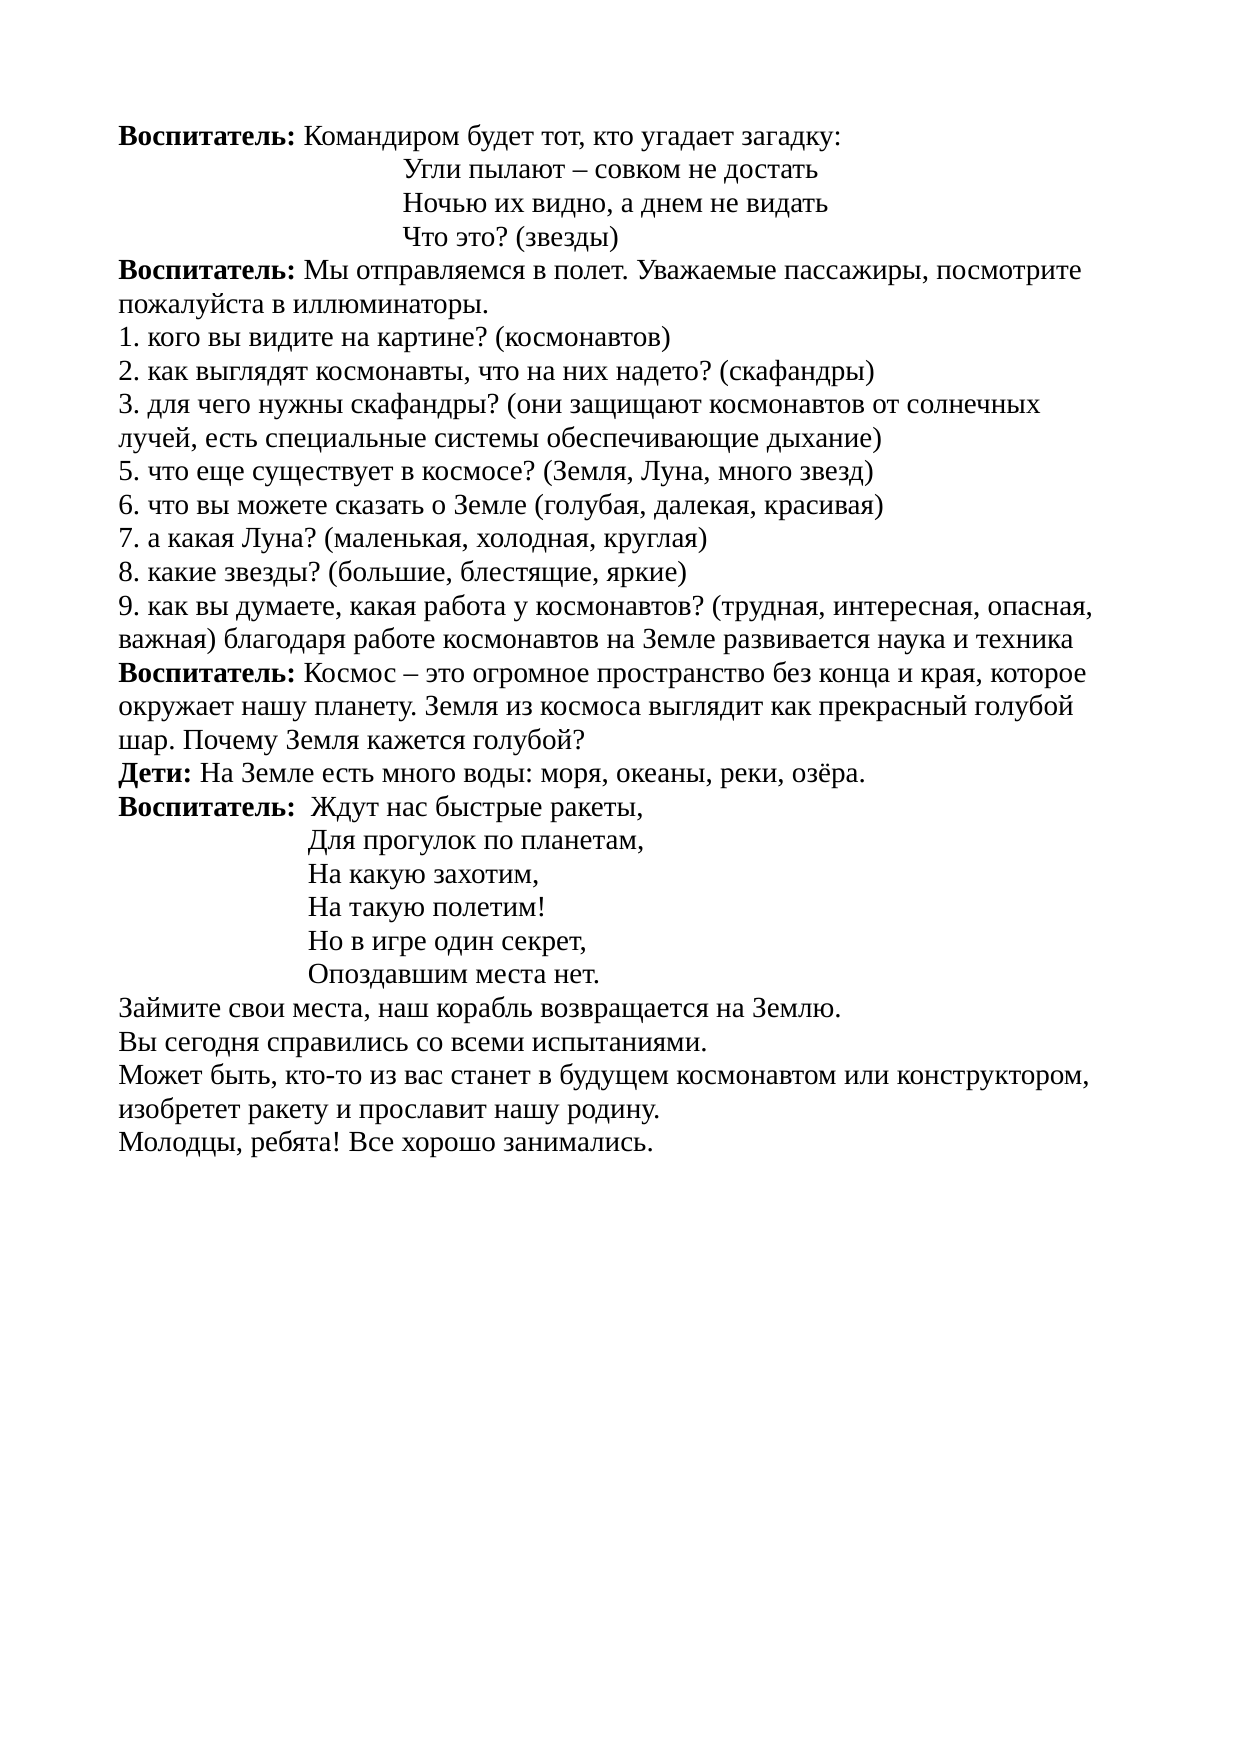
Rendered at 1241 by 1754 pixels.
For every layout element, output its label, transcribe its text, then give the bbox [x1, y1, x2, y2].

text Воспитатель: Командиром будет тот, кто угадает загадку: Угли пылают – совком не достать Ночью их видно, а днем не видать Что это? (звезды) Воспитатель: Мы отправляемся в полет. Уважаемые пассажиры, посмотрите пожалуйста в иллюминаторы. 1. кого вы видите на картине? (космонавтов) 2. как выглядят космонавты, что на них надето? (скафандры) 3. для чего нужны скафандры? (они защищают космонавтов от солнечных лучей, есть специальные системы обеспечивающие дыхание) 5. что еще существует в космосе? (Земля, Луна, много звезд) 6. что вы можете сказать о Земле (голубая, далекая, красивая) 7. а какая Луна? (маленькая, холодная, круглая) 8. какие звезды? (большие, блестящие, яркие) 9. как вы думаете, какая работа у космонавтов? (трудная, интересная, опасная, важная) благодаря работе космонавтов на Земле развивается наука и техника Воспитатель: Космос – это огромное пространство без конца и края, которое окружает нашу планету. Земля из космоса выглядит как прекрасный голубой шар. Почему Земля кажется голубой? Дети: На Земле есть много воды: моря, океаны, реки, озёра. Воспитатель: Ждут нас быстрые ракеты, Для прогулок по планетам, На какую захотим, На такую полетим! Но в игре один секрет, Опоздавшим места нет. Займите свои места, наш корабль возвращается на Землю. Вы сегодня справились со всеми испытаниями. Может быть, кто-то из вас станет в будущем космонавтом или конструктором, изобретет ракету и прославит нашу родину. Молодцы, ребята! Все хорошо занимались. [118, 118, 1122, 1225]
